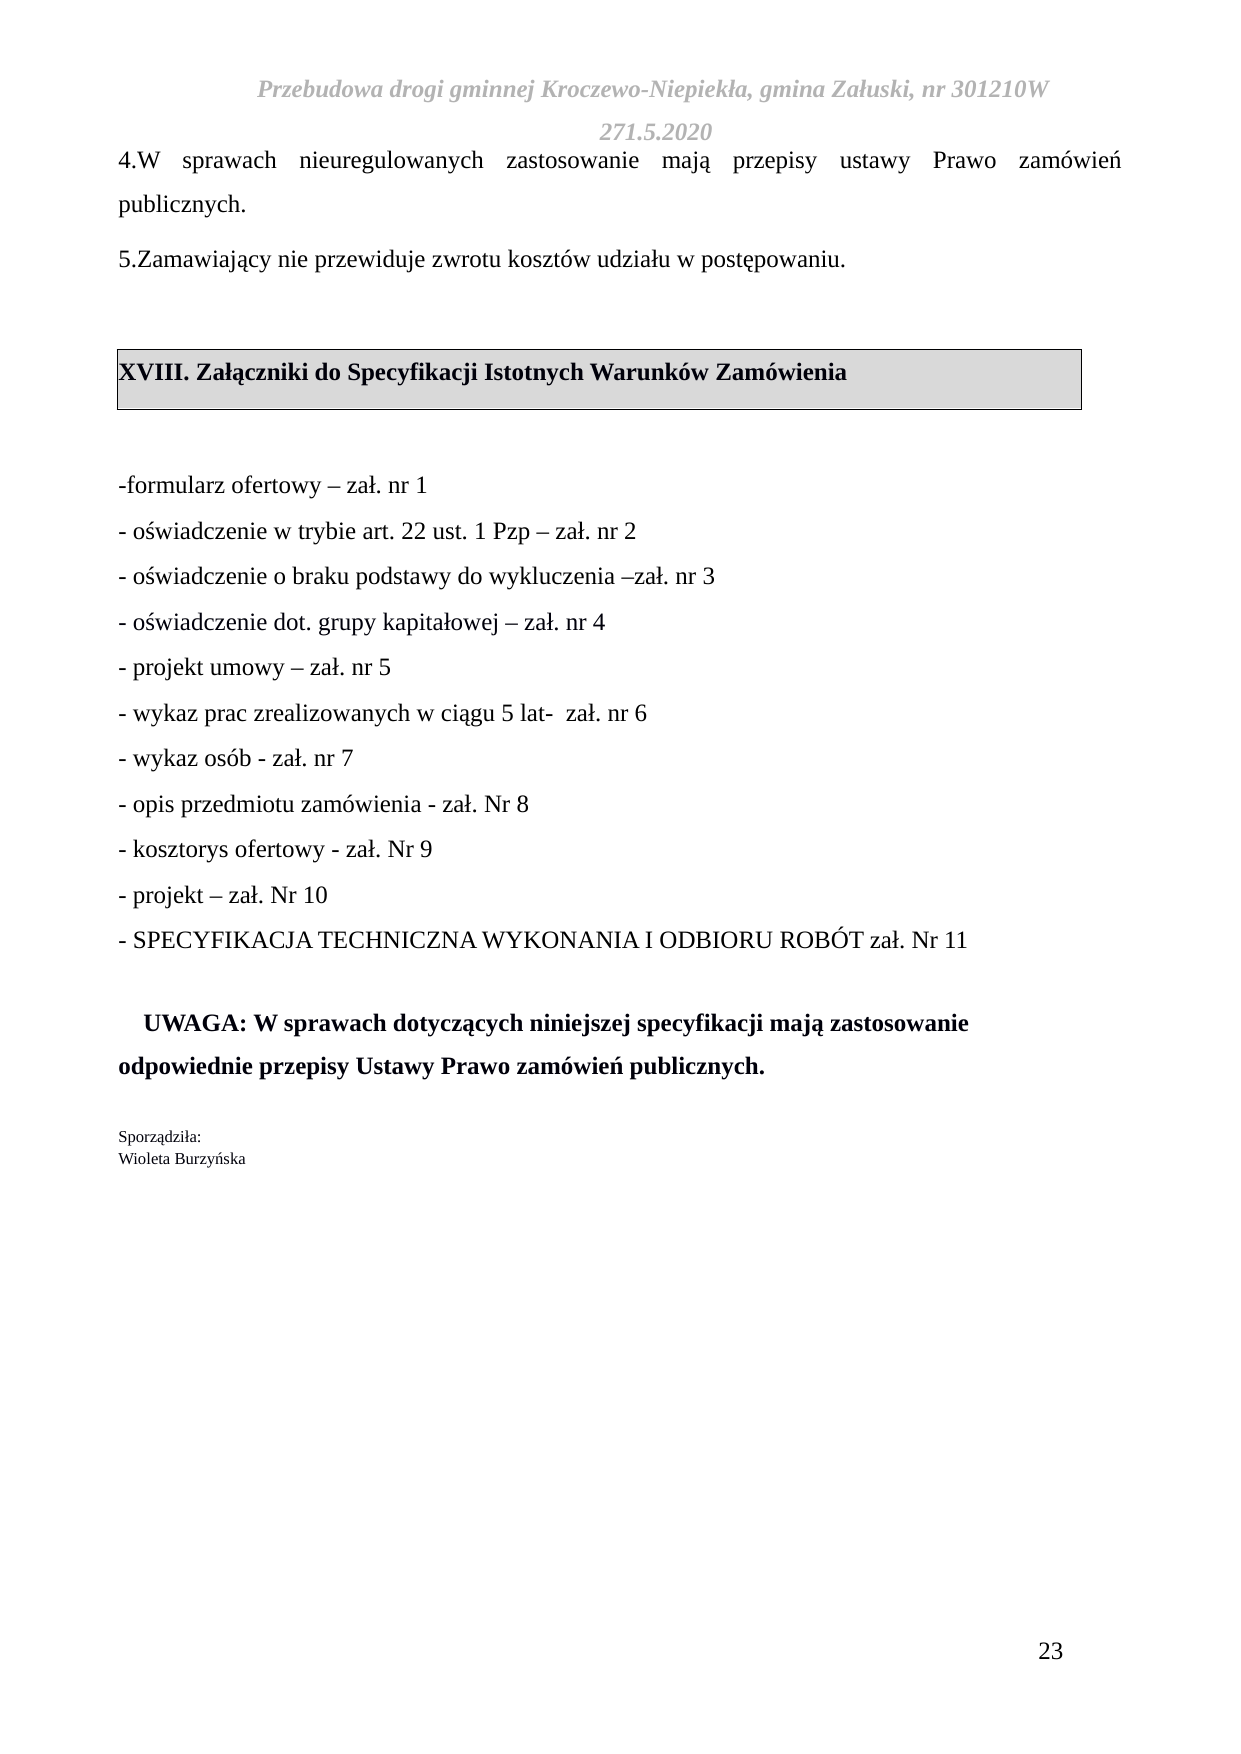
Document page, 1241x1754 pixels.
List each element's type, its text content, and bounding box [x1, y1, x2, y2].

text - oświadczenie w trybie art. 22 ust. 1 Pzp – zał. nr 2 [118, 516, 1122, 544]
text UWAGA: W sprawach dotyczących niniejszej specyfikacji mają zastosowanie [118, 1008, 1122, 1037]
text - oświadczenie o braku podstawy do wykluczenia –zał. nr 3 [118, 561, 1122, 590]
text - wykaz prac zrealizowanych w ciągu 5 lat- zał. nr 6 [118, 698, 1122, 727]
text - wykaz osób - zał. nr 7 [118, 743, 1122, 772]
text Wioleta Burzyńska [118, 1149, 1122, 1168]
table_header XVIII. Załączniki do Specyfikacji Istotnych Warunków Zamówienia [118, 350, 1081, 408]
text Sporządziła: [118, 1127, 1122, 1146]
text - SPECYFIKACJA TECHNICZNA WYKONANIA I ODBIORU ROBÓT zał. Nr 11 [118, 925, 1122, 954]
text odpowiednie przepisy Ustawy Prawo zamówień publicznych. [118, 1051, 1122, 1080]
text - projekt umowy – zał. nr 5 [118, 652, 1122, 681]
text - oświadczenie dot. grupy kapitałowej – zał. nr 4 [118, 607, 1122, 636]
text 4.W sprawach nieuregulowanych zastosowanie mają przepisy ustawy Prawo zamówień publicznych. [118, 146, 1122, 217]
text - kosztorys ofertowy - zał. Nr 9 [118, 834, 1122, 863]
text -formularz ofertowy – zał. nr 1 [118, 470, 1122, 499]
text 5.Zamawiający nie przewiduje zwrotu kosztów udziału w postępowaniu. [118, 244, 1122, 273]
text - projekt – zał. Nr 10 [118, 880, 1122, 909]
text - opis przedmiotu zamówienia - zał. Nr 8 [118, 789, 1122, 818]
